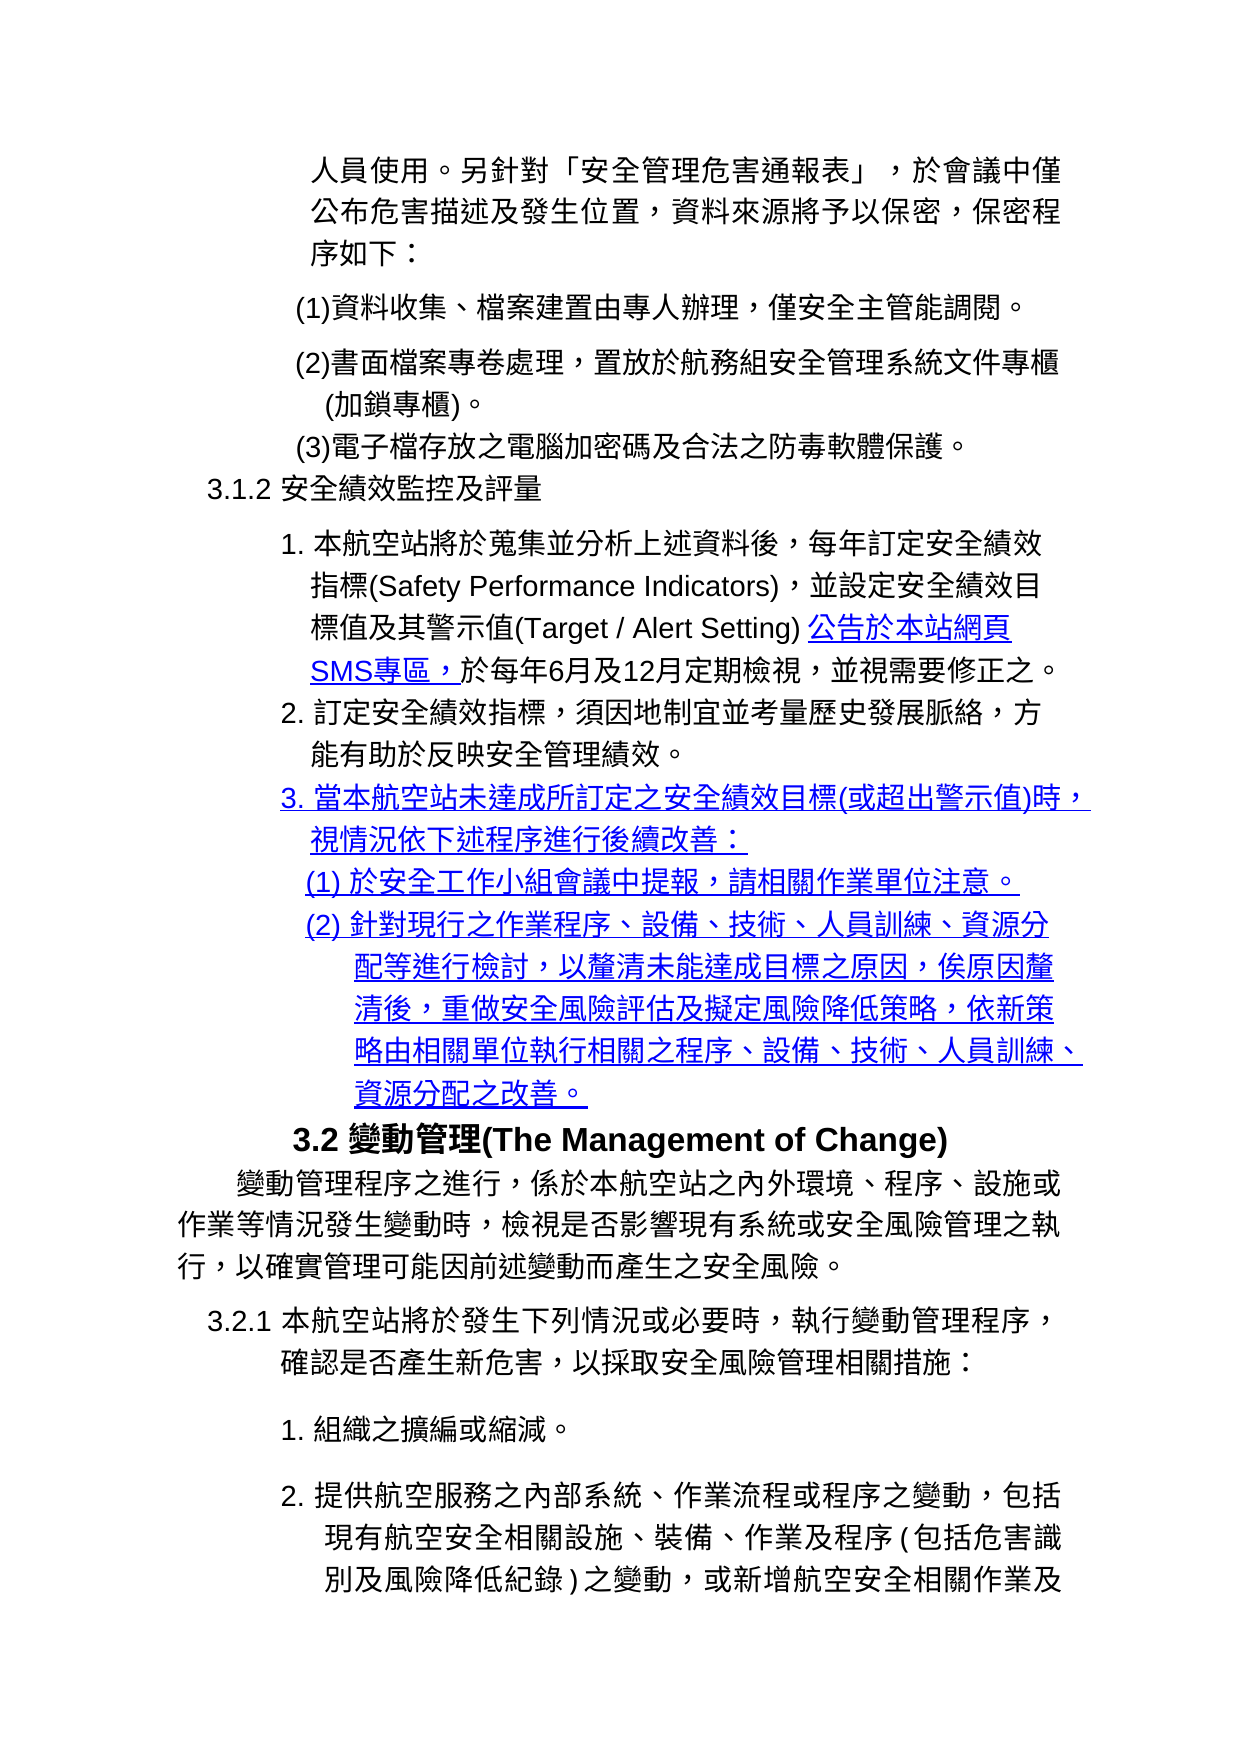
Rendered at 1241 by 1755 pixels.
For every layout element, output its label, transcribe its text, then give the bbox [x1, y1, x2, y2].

text (2)書面檔案專卷處理，置放於航務組安全管理系統文件專櫃(加鎖專櫃)。 [295, 339, 1063, 424]
text 2. 提供航空服務之內部系統、作業流程或程序之變動，包括現有航空安全相關設施、裝備、作業及程序(包括危害識別及風險降低紀錄)之變動，或新增航空安全相關作業及 [280, 1473, 1063, 1598]
text 變動管理程序之進行，係於本航空站之內外環境、程序、設施或作業等情況發生變動時，檢視是否影響現有系統或安全風險管理之執行，以確實管理可能因前述變動而產生之安全風險。 [177, 1161, 1063, 1286]
text 人員使用。另針對「安全管理危害通報表」，於會議中僅公布危害描述及發生位置，資料來源將予以保密，保密程序如下： [265, 148, 1063, 273]
text 3.2.1 本航空站將於發生下列情況或必要時，執行變動管理程序，確認是否產生新危害，以採取安全風險管理相關措施： [207, 1298, 1063, 1382]
text 3.1.2 安全績效監控及評量 [177, 466, 1063, 508]
text (3)電子檔存放之電腦加密碼及合法之防毒軟體保護。 [177, 424, 1063, 466]
text 1. 本航空站將於蒐集並分析上述資料後，每年訂定安全績效指標(Safety Performance Indicators)，並設定安全績效目標值及其警示值(Target / Alert Setting) 公告於本站網頁SMS專區，於每年6月及12月定期檢視，並視需要修正之。 [280, 520, 1063, 689]
subtitle 3.2 變動管理(The Management of Change) [177, 1112, 1063, 1161]
text (2) 針對現行之作業程序、設備、技術、人員訓練、資源分配等進行檢討，以釐清未能達成目標之原因，俟原因釐清後，重做安全風險評估及擬定風險降低策略，依新策略由相關單位執行相關之程序、設備、技術、人員訓練、資源分配之改善。 [305, 901, 1063, 1112]
text (1) 於安全工作小組會議中提報，請相關作業單位注意。 [305, 859, 1063, 901]
text 3. 當本航空站未達成所訂定之安全績效目標(或超出警示值)時，視情況依下述程序進行後續改善： [280, 774, 1063, 810]
text (1)資料收集、檔案建置由專人辦理，僅安全主管能調閱。 [290, 285, 1063, 327]
text 3. 當本航空站未達成所訂定之安全績效目標(或超出警示值)時，視情況依下述程序進行後續改善： [280, 811, 1063, 859]
text 1. 組織之擴編或縮減。 [280, 1407, 1063, 1448]
text 2. 訂定安全績效指標，須因地制宜並考量歷史發展脈絡，方能有助於反映安全管理績效。 [280, 689, 1063, 774]
